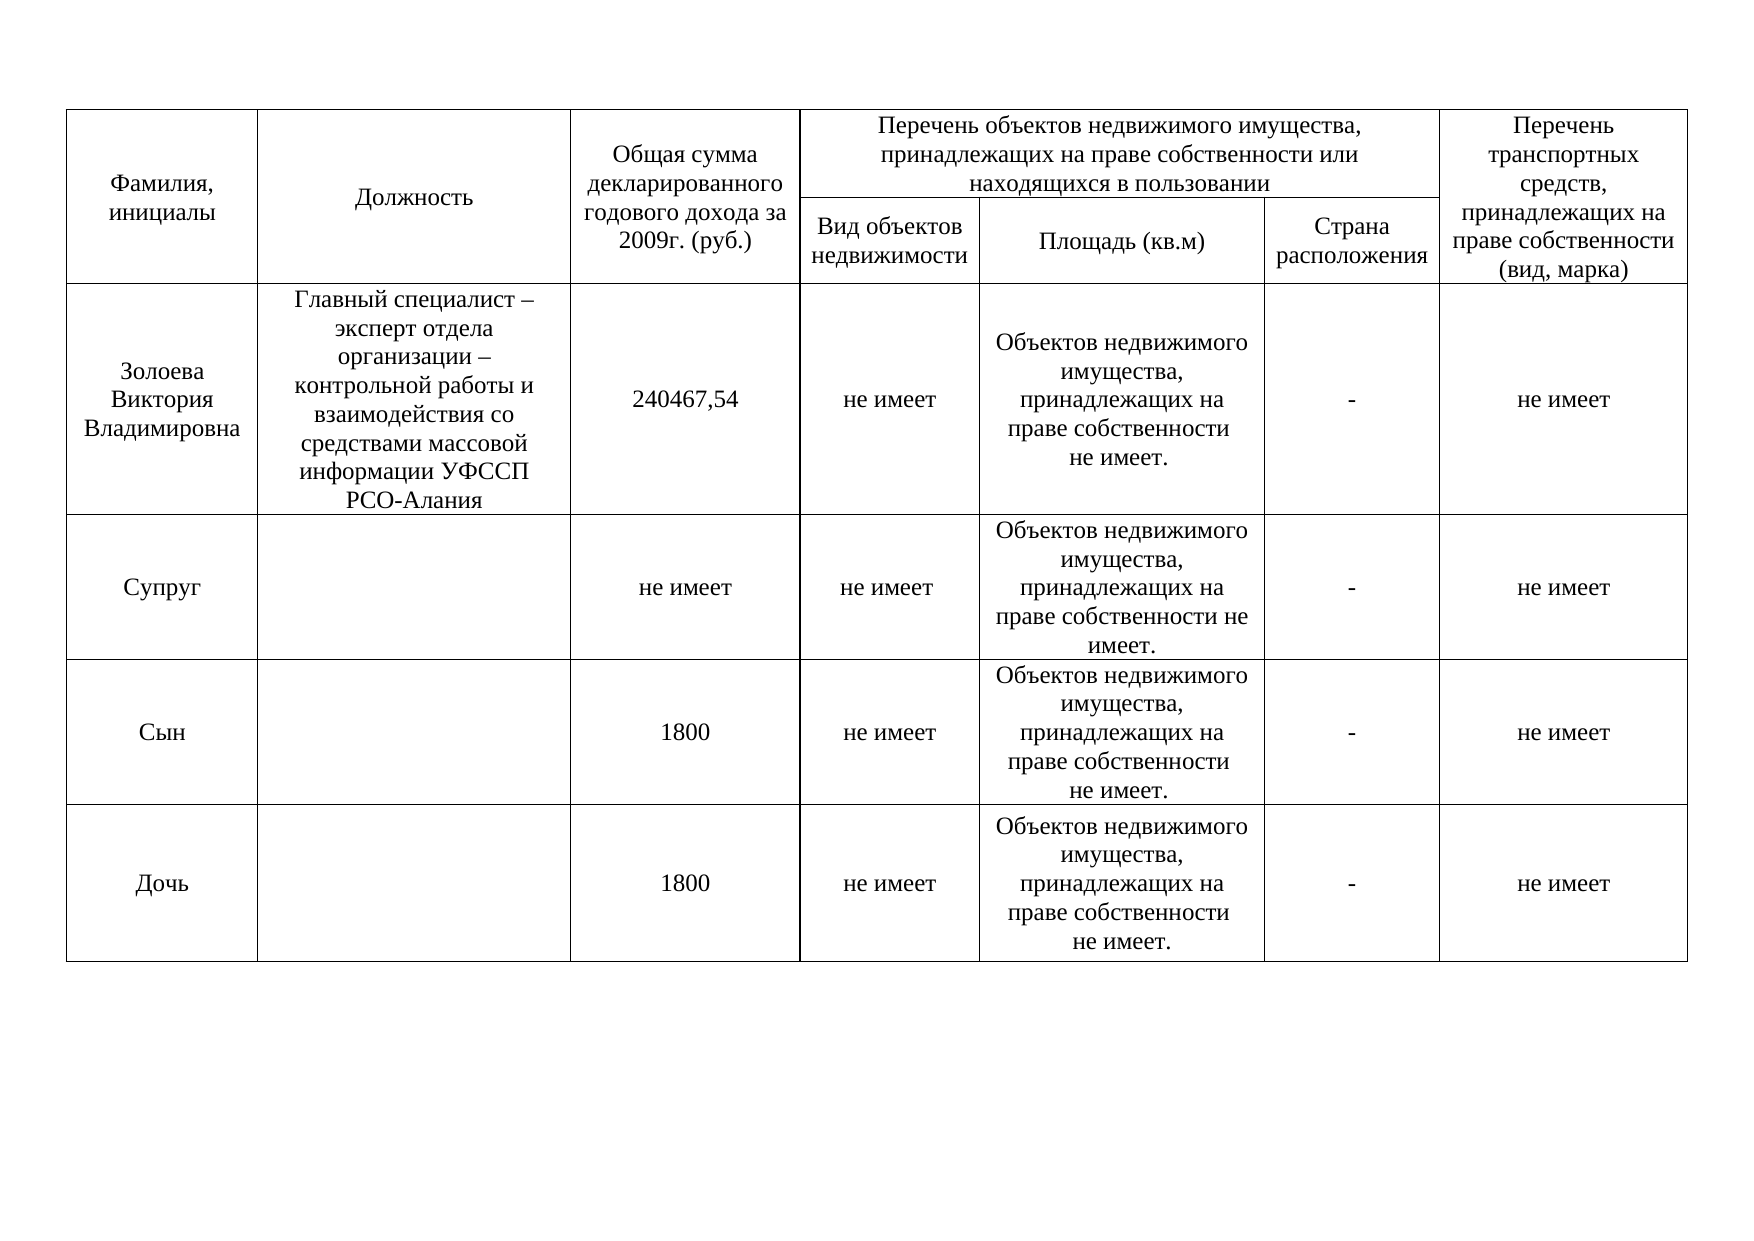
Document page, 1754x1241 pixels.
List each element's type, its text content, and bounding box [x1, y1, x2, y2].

table_header Перечень объектов недвижимого имущества, принадлежащих на праве собственности или находящихся в пользовании [801, 110, 1439, 197]
table_cell 1800 [571, 660, 799, 803]
table_cell Объектов недвижимого имущества, принадлежащих на праве собственности не имеет. [980, 660, 1264, 803]
table_cell - [1265, 284, 1439, 514]
table_cell не имеет [1440, 515, 1687, 659]
table_cell Объектов недвижимого имущества, принадлежащих на праве собственности не имеет. [980, 515, 1264, 659]
table_cell не имеет [801, 284, 979, 514]
table_header Общая сумма декларированного годового дохода за 2009г. (руб.) [571, 110, 799, 283]
table_cell дочь [67, 805, 257, 961]
table_cell не имеет [801, 805, 979, 961]
table_cell 240467,54 [571, 284, 799, 514]
table_cell супруг [67, 515, 257, 659]
table_cell не имеет [571, 515, 799, 659]
table_cell не имеет [801, 660, 979, 803]
table_cell не имеет [1440, 660, 1687, 803]
table_cell 1800 [571, 805, 799, 961]
table_cell не имеет [1440, 284, 1687, 514]
table_cell сын [67, 660, 257, 803]
table_cell не имеет [1440, 805, 1687, 961]
table_cell Вид объектов недвижимости [801, 198, 979, 283]
table_cell Золоева Виктория Владимировна [67, 284, 257, 514]
table_cell Объектов недвижимого имущества, принадлежащих на праве собственности не имеет. [980, 284, 1264, 514]
table_header Фамилия, инициалы [67, 110, 257, 283]
table_cell Объектов недвижимого имущества, принадлежащих на праве собственности не имеет. [980, 805, 1264, 961]
table_cell - [1265, 660, 1439, 803]
table_cell Площадь (кв.м) [980, 198, 1264, 283]
table_cell Страна расположения [1265, 198, 1439, 283]
table_cell [258, 515, 570, 659]
table_cell Главный специалист –эксперт отдела организации – контрольной работы и взаимодействия со средствами массовой информации УФССП РСО-Алания [258, 284, 570, 514]
table_header Перечень транспортных средств, принадлежащих на праве собственности (вид, марка) [1440, 110, 1687, 283]
table_cell - [1265, 805, 1439, 961]
table_header Должность [258, 110, 570, 283]
table_cell не имеет [801, 515, 979, 659]
table_cell [258, 660, 570, 803]
table_cell - [1265, 515, 1439, 659]
table_cell [258, 805, 570, 961]
